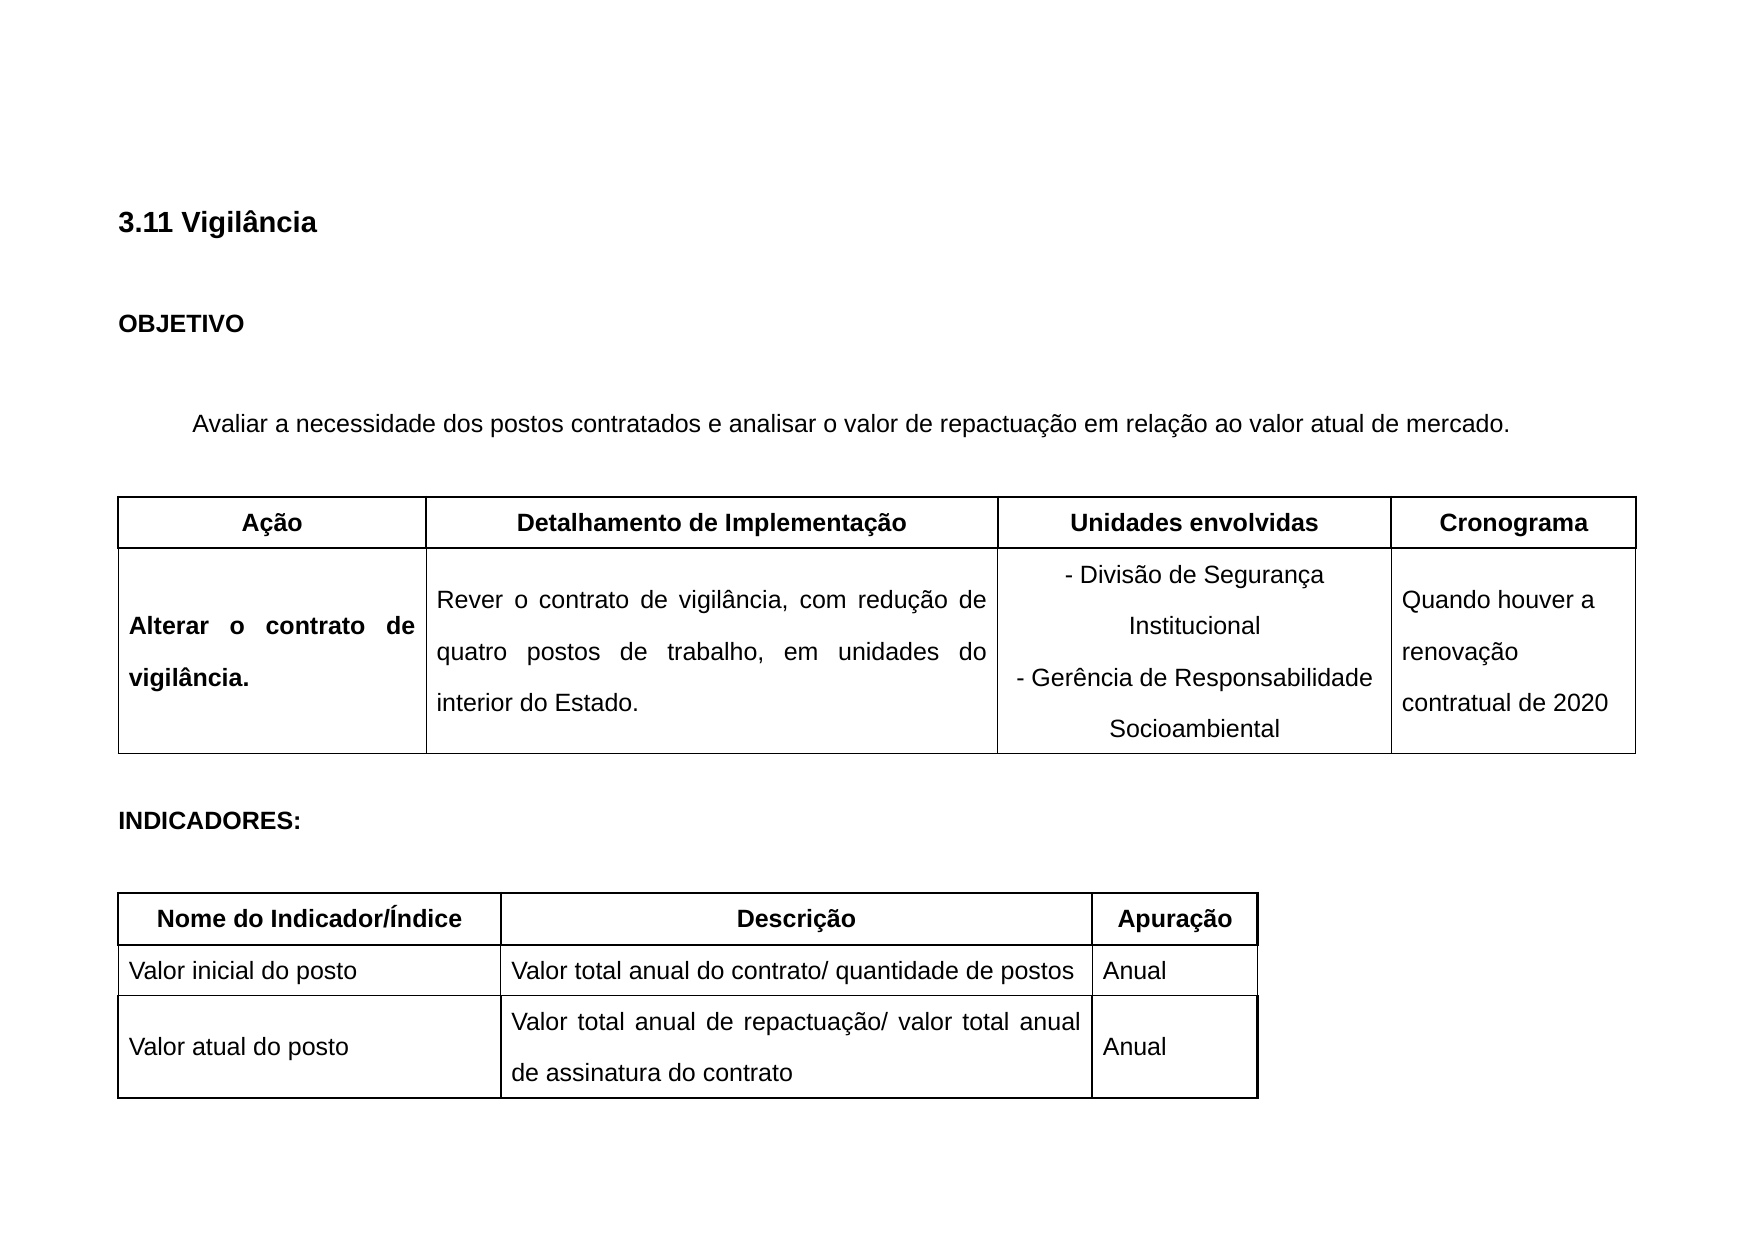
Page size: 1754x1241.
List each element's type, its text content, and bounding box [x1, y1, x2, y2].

table_cell Valor total anual do contrato/ quantidade de postos [501, 946, 1092, 995]
table_header Descrição [502, 894, 1091, 943]
table_header Ação [119, 498, 425, 547]
table_cell Valor inicial do posto [119, 946, 500, 995]
table_cell Rever o contrato de vigilância, com redução de quatro postos de trabalho, em unidades do interior do Estado. [427, 549, 997, 753]
table_cell Valor atual do posto [119, 996, 500, 1097]
table_header Nome do Indicador/Índice [119, 894, 500, 943]
table_header Apuração [1093, 894, 1256, 943]
table_cell Anual [1093, 946, 1257, 995]
text 3.11 Vigilância [118, 205, 1636, 239]
table_header Detalhamento de Implementação [427, 498, 997, 547]
text OBJETIVO [118, 309, 1636, 338]
table_cell Alterar o contrato de vigilância. [119, 549, 426, 753]
table_cell Quando houver a renovação contratual de 2020 [1392, 549, 1635, 753]
table_cell - Divisão de Segurança Institucional - Gerência de Responsabilidade Socioambiental [998, 549, 1391, 753]
table_header Unidades envolvidas [999, 498, 1390, 547]
table_cell Anual [1093, 996, 1256, 1097]
text Avaliar a necessidade dos postos contratados e analisar o valor de repactuação em relação ao valor atual de mercado. [118, 409, 1636, 438]
table_header Cronograma [1392, 498, 1635, 547]
text INDICADORES: [118, 806, 1636, 834]
table_cell Valor total anual de repactuação/ valor total anual de assinatura do contrato [502, 996, 1091, 1097]
